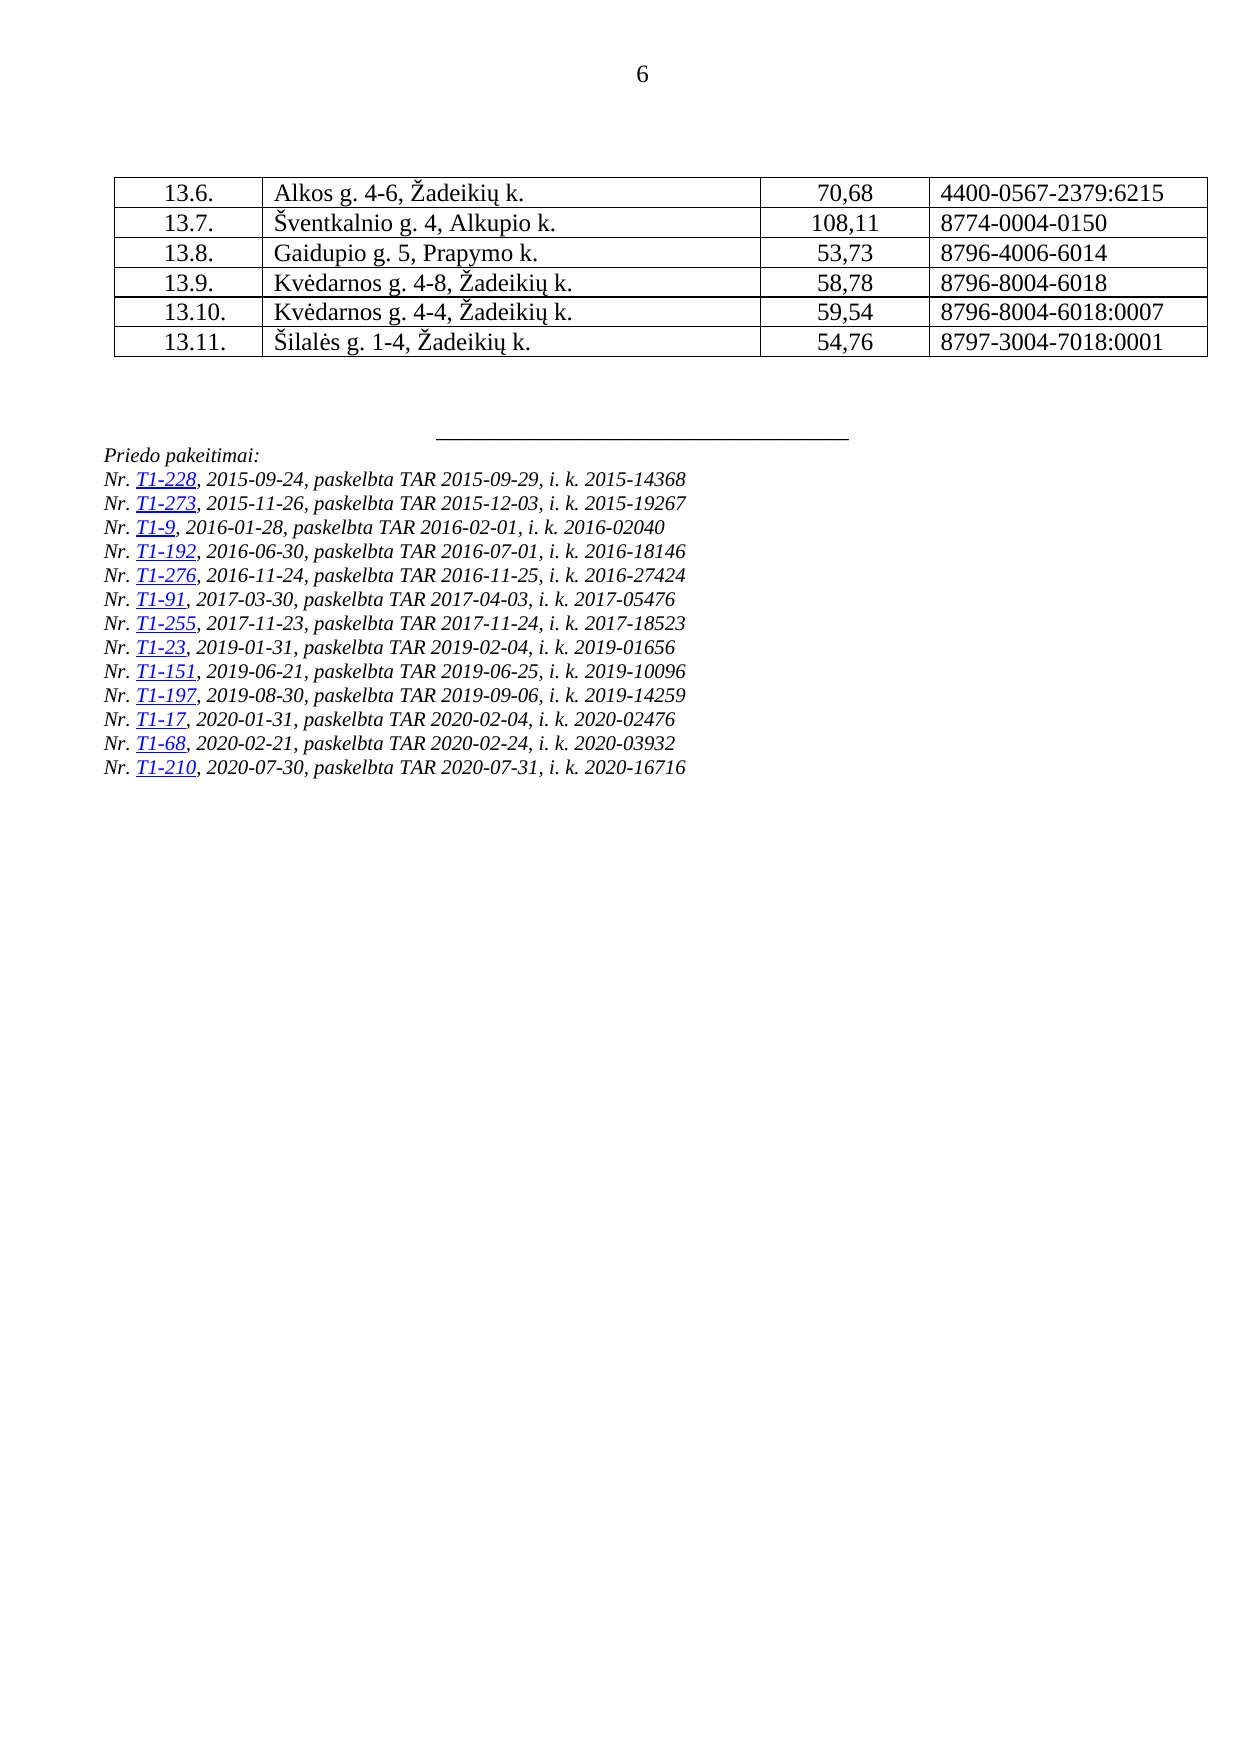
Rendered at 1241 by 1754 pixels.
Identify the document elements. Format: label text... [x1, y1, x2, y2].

text Nr. T1-273, 2015-11-26, paskelbta TAR 2015-12-03, i. k. 2015-19267 [103, 491, 1181, 515]
table_cell 59,54 [761, 298, 929, 326]
table_cell 108,11 [761, 208, 929, 237]
table_cell 8797-3004-7018:0001 [930, 327, 1207, 356]
table_cell 13.7. [115, 208, 262, 237]
text Nr. T1-9, 2016-01-28, paskelbta TAR 2016-02-01, i. k. 2016-02040 [103, 515, 1181, 539]
table_cell 13.6. [115, 178, 262, 207]
table_cell 8796-4006-6014 [930, 238, 1207, 267]
text Nr. T1-228, 2015-09-24, paskelbta TAR 2015-09-29, i. k. 2015-14368 [103, 467, 1181, 491]
text Nr. T1-192, 2016-06-30, paskelbta TAR 2016-07-01, i. k. 2016-18146 [103, 539, 1181, 563]
text Nr. T1-197, 2019-08-30, paskelbta TAR 2019-09-06, i. k. 2019-14259 [103, 683, 1181, 707]
table_cell 53,73 [761, 238, 929, 267]
table_cell 8796-8004-6018:0007 [930, 298, 1207, 326]
table_cell Alkos g. 4-6, Žadeikių k. [263, 178, 760, 207]
table_cell 8796-8004-6018 [930, 268, 1207, 296]
table_cell 13.8. [115, 238, 262, 267]
text _________________________________ [103, 414, 1181, 442]
table_cell Kvėdarnos g. 4-8, Žadeikių k. [263, 268, 760, 296]
table_cell 13.9. [115, 268, 262, 296]
text Nr. T1-17, 2020-01-31, paskelbta TAR 2020-02-04, i. k. 2020-02476 [103, 707, 1181, 731]
text Nr. T1-23, 2019-01-31, paskelbta TAR 2019-02-04, i. k. 2019-01656 [103, 635, 1181, 659]
table_cell 54,76 [761, 327, 929, 356]
text Priedo pakeitimai: [103, 442, 1181, 467]
table_cell 4400-0567-2379:6215 [930, 178, 1207, 207]
table_cell Šilalės g. 1-4, Žadeikių k. [263, 327, 760, 356]
table_cell 58,78 [761, 268, 929, 296]
table_cell Gaidupio g. 5, Prapymo k. [263, 238, 760, 267]
text Nr. T1-276, 2016-11-24, paskelbta TAR 2016-11-25, i. k. 2016-27424 [103, 563, 1181, 587]
table_cell Kvėdarnos g. 4-4, Žadeikių k. [263, 298, 760, 326]
table_cell Šventkalnio g. 4, Alkupio k. [263, 208, 760, 237]
text Nr. T1-68, 2020-02-21, paskelbta TAR 2020-02-24, i. k. 2020-03932 [103, 731, 1181, 755]
table_cell 13.11. [115, 327, 262, 356]
text Nr. T1-255, 2017-11-23, paskelbta TAR 2017-11-24, i. k. 2017-18523 [103, 611, 1181, 635]
text Nr. T1-210, 2020-07-30, paskelbta TAR 2020-07-31, i. k. 2020-16716 [103, 755, 1181, 779]
text Nr. T1-151, 2019-06-21, paskelbta TAR 2019-06-25, i. k. 2019-10096 [103, 659, 1181, 683]
table_cell 8774-0004-0150 [930, 208, 1207, 237]
table_cell 70,68 [761, 178, 929, 207]
table_cell 13.10. [115, 298, 262, 326]
text Nr. T1-91, 2017-03-30, paskelbta TAR 2017-04-03, i. k. 2017-05476 [103, 587, 1181, 611]
